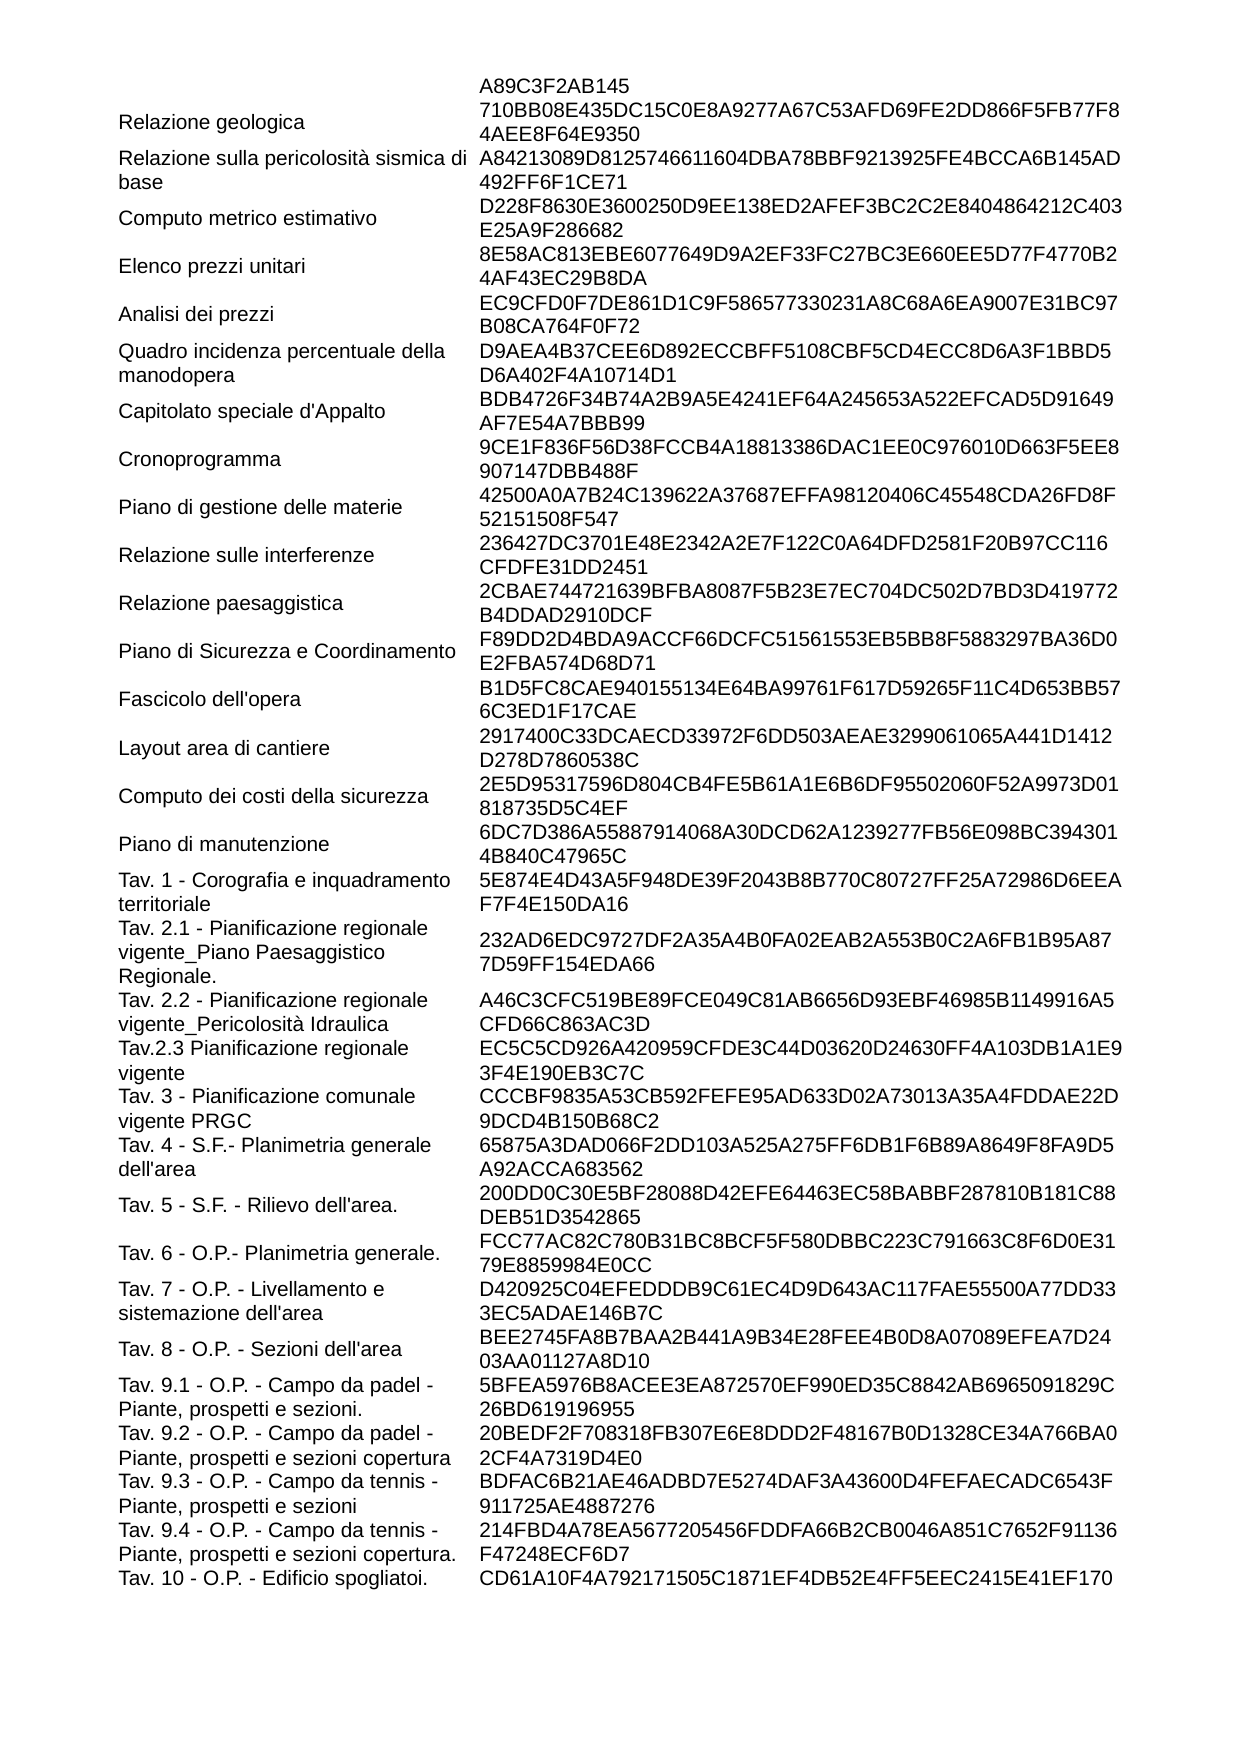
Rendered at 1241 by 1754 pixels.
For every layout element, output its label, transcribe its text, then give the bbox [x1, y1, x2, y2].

table_cell Piano di gestione delle materie [118, 483, 479, 531]
table_cell A89C3F2AB145 [479, 74, 1123, 98]
table_cell Relazione sulle interferenze [118, 531, 479, 579]
table_cell Piano di manutenzione [118, 820, 479, 868]
table_cell A84213089D8125746611604DBA78BBF9213925FE4BCCA6B145AD492FF6F1CE71 [479, 146, 1123, 194]
table_cell BDB4726F34B74A2B9A5E4241EF64A245653A522EFCAD5D91649AF7E54A7BBB99 [479, 387, 1123, 435]
table_cell 20BEDF2F708318FB307E6E8DDD2F48167B0D1328CE34A766BA02CF4A7319D4E0 [479, 1421, 1123, 1469]
table_cell Tav. 5 - S.F. - Rilievo dell'area. [118, 1181, 479, 1229]
table_cell Tav. 3 - Pianificazione comunale vigente PRGC [118, 1085, 479, 1133]
table_cell B1D5FC8CAE940155134E64BA99761F617D59265F11C4D653BB576C3ED1F17CAE [479, 675, 1123, 723]
table_cell Quadro incidenza percentuale della manodopera [118, 339, 479, 387]
table_cell Tav. 4 - S.F.- Planimetria generale dell'area [118, 1133, 479, 1181]
table_cell 710BB08E435DC15C0E8A9277A67C53AFD69FE2DD866F5FB77F84AEE8F64E9350 [479, 98, 1123, 146]
table_cell EC9CFD0F7DE861D1C9F586577330231A8C68A6EA9007E31BC97B08CA764F0F72 [479, 290, 1123, 338]
table_cell 232AD6EDC9727DF2A35A4B0FA02EAB2A553B0C2A6FB1B95A877D59FF154EDA66 [479, 916, 1123, 988]
table_cell Tav. 9.1 - O.P. - Campo da padel - Piante, prospetti e sezioni. [118, 1373, 479, 1421]
table_cell D228F8630E3600250D9EE138ED2AFEF3BC2C2E8404864212C403E25A9F286682 [479, 194, 1123, 242]
table_cell BDFAC6B21AE46ADBD7E5274DAF3A43600D4FEFAECADC6543F911725AE4887276 [479, 1470, 1123, 1518]
table_cell 5BFEA5976B8ACEE3EA872570EF990ED35C8842AB6965091829C26BD619196955 [479, 1373, 1123, 1421]
table_cell Analisi dei prezzi [118, 290, 479, 338]
table_cell A46C3CFC519BE89FCE049C81AB6656D93EBF46985B1149916A5CFD66C863AC3D [479, 988, 1123, 1036]
table_cell Computo dei costi della sicurezza [118, 772, 479, 820]
table_cell 5E874E4D43A5F948DE39F2043B8B770C80727FF25A72986D6EEAF7F4E150DA16 [479, 868, 1123, 916]
table_cell Tav. 2.2 - Pianificazione regionale vigente_Pericolosità Idraulica [118, 988, 479, 1036]
table_cell F89DD2D4BDA9ACCF66DCFC51561553EB5BB8F5883297BA36D0E2FBA574D68D71 [479, 627, 1123, 675]
table_cell FCC77AC82C780B31BC8BCF5F580DBBC223C791663C8F6D0E3179E8859984E0CC [479, 1229, 1123, 1277]
table_cell Tav.2.3 Pianificazione regionale vigente [118, 1036, 479, 1084]
table_cell 42500A0A7B24C139622A37687EFFA98120406C45548CDA26FD8F52151508F547 [479, 483, 1123, 531]
table_cell CCCBF9835A53CB592FEFE95AD633D02A73013A35A4FDDAE22D9DCD4B150B68C2 [479, 1085, 1123, 1133]
table_cell 9CE1F836F56D38FCCB4A18813386DAC1EE0C976010D663F5EE8907147DBB488F [479, 435, 1123, 483]
table_cell 65875A3DAD066F2DD103A525A275FF6DB1F6B89A8649F8FA9D5A92ACCA683562 [479, 1133, 1123, 1181]
table_cell Computo metrico estimativo [118, 194, 479, 242]
table_cell 6DC7D386A55887914068A30DCD62A1239277FB56E098BC3943014B840C47965C [479, 820, 1123, 868]
table_cell EC5C5CD926A420959CFDE3C44D03620D24630FF4A103DB1A1E93F4E190EB3C7C [479, 1036, 1123, 1084]
table_cell Relazione geologica [118, 98, 479, 146]
table_cell Cronoprogramma [118, 435, 479, 483]
table_cell Tav. 6 - O.P.- Planimetria generale. [118, 1229, 479, 1277]
table_cell Layout area di cantiere [118, 724, 479, 772]
table_cell D420925C04EFEDDDB9C61EC4D9D643AC117FAE55500A77DD333EC5ADAE146B7C [479, 1277, 1123, 1325]
table_cell Fascicolo dell'opera [118, 675, 479, 723]
table_cell Relazione paesaggistica [118, 579, 479, 627]
table_cell Tav. 9.4 - O.P. - Campo da tennis - Piante, prospetti e sezioni copertura. [118, 1518, 479, 1566]
table_cell D9AEA4B37CEE6D892ECCBFF5108CBF5CD4ECC8D6A3F1BBD5D6A402F4A10714D1 [479, 339, 1123, 387]
table_cell Relazione sulla pericolosità sismica di base [118, 146, 479, 194]
table_cell 2917400C33DCAECD33972F6DD503AEAE3299061065A441D1412D278D7860538C [479, 724, 1123, 772]
table_cell Tav. 1 - Corografia e inquadramento territoriale [118, 868, 479, 916]
table_cell Tav. 10 - O.P. - Edificio spogliatoi. [118, 1566, 479, 1590]
table_cell Tav. 9.2 - O.P. - Campo da padel - Piante, prospetti e sezioni copertura [118, 1421, 479, 1469]
table_cell CD61A10F4A792171505C1871EF4DB52E4FF5EEC2415E41EF170 [479, 1566, 1123, 1590]
table_cell Tav. 7 - O.P. - Livellamento e sistemazione dell'area [118, 1277, 479, 1325]
table_cell Elenco prezzi unitari [118, 242, 479, 290]
table_cell Piano di Sicurezza e Coordinamento [118, 627, 479, 675]
table_cell 236427DC3701E48E2342A2E7F122C0A64DFD2581F20B97CC116CFDFE31DD2451 [479, 531, 1123, 579]
table_cell 200DD0C30E5BF28088D42EFE64463EC58BABBF287810B181C88DEB51D3542865 [479, 1181, 1123, 1229]
table_cell 2CBAE744721639BFBA8087F5B23E7EC704DC502D7BD3D419772B4DDAD2910DCF [479, 579, 1123, 627]
table_cell 2E5D95317596D804CB4FE5B61A1E6B6DF95502060F52A9973D01818735D5C4EF [479, 772, 1123, 820]
table_cell Tav. 9.3 - O.P. - Campo da tennis - Piante, prospetti e sezioni [118, 1470, 479, 1518]
table_cell BEE2745FA8B7BAA2B441A9B34E28FEE4B0D8A07089EFEA7D2403AA01127A8D10 [479, 1325, 1123, 1373]
table_cell Tav. 2.1 - Pianificazione regionale vigente_Piano Paesaggistico Regionale. [118, 916, 479, 988]
table_cell 8E58AC813EBE6077649D9A2EF33FC27BC3E660EE5D77F4770B24AF43EC29B8DA [479, 242, 1123, 290]
table_cell Capitolato speciale d'Appalto [118, 387, 479, 435]
table_cell [118, 74, 479, 98]
table_cell Tav. 8 - O.P. - Sezioni dell'area [118, 1325, 479, 1373]
table_cell 214FBD4A78EA5677205456FDDFA66B2CB0046A851C7652F91136F47248ECF6D7 [479, 1518, 1123, 1566]
